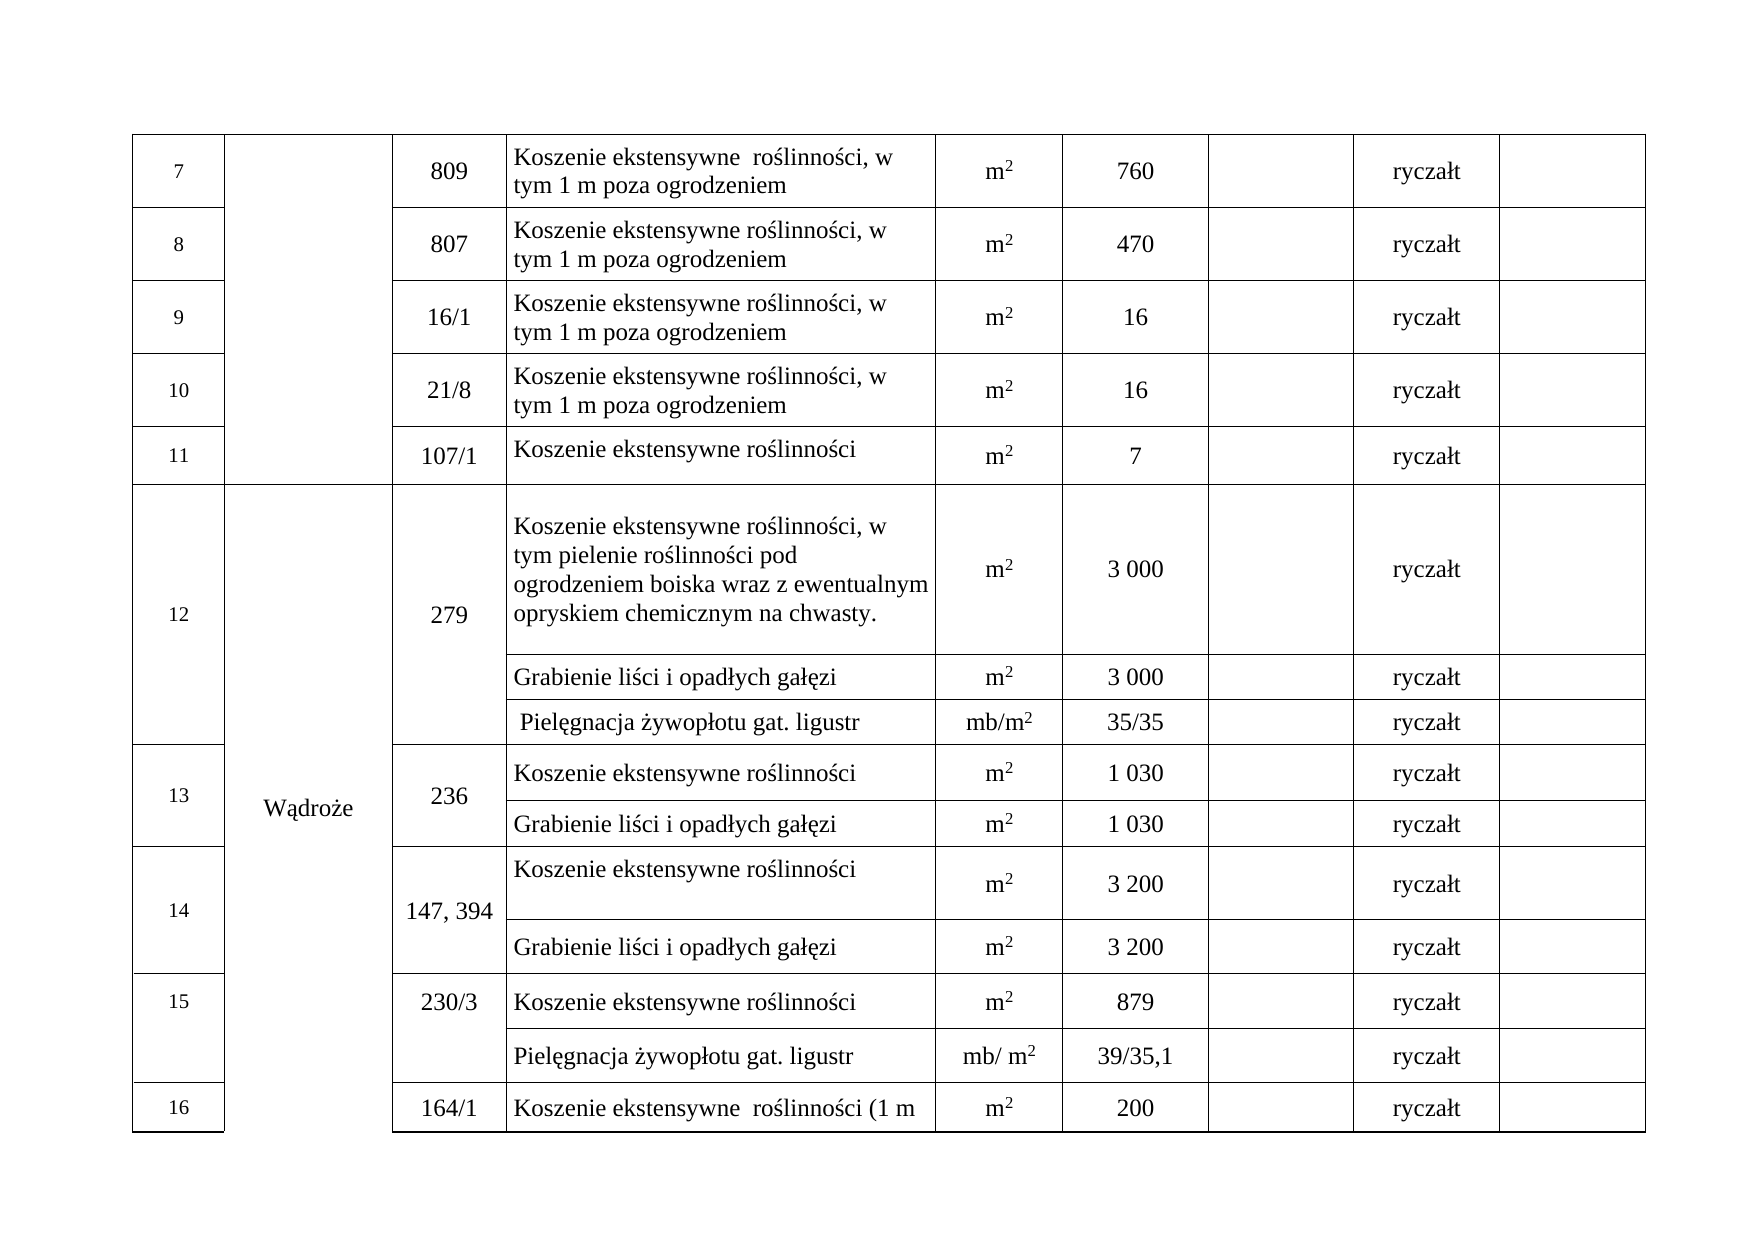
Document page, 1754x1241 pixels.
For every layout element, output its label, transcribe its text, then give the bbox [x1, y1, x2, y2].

table_cell [1500, 354, 1645, 426]
table_cell 21/8 [393, 354, 506, 426]
table_cell 11 [133, 427, 224, 483]
table_cell Koszenie ekstensywne roślinności, w tym 1 m poza ogrodzeniem [507, 208, 935, 280]
table_cell m2 [936, 920, 1062, 973]
table_cell 230/3 [393, 974, 506, 1027]
table_cell [1500, 1029, 1645, 1082]
table_cell 807 [393, 208, 506, 280]
table_cell m2 [936, 281, 1062, 353]
table_cell 279 [393, 485, 506, 744]
table_cell mb/m2 [936, 700, 1062, 744]
table_cell [1500, 974, 1645, 1027]
table_cell Koszenie ekstensywne roślinności [507, 847, 935, 919]
table_cell [1209, 745, 1353, 800]
table_cell 760 [1063, 135, 1208, 207]
table_cell Koszenie ekstensywne roślinności [507, 745, 935, 800]
table_cell Grabienie liści i opadłych gałęzi [507, 920, 935, 973]
table_cell [1500, 700, 1645, 744]
table_cell ryczałt [1354, 655, 1499, 699]
table_cell [1209, 281, 1353, 353]
table_cell [1209, 700, 1353, 744]
table_cell Koszenie ekstensywne roślinności, w tym 1 m poza ogrodzeniem [507, 135, 935, 207]
table_cell [1209, 1083, 1353, 1131]
table_cell [1209, 354, 1353, 426]
table_cell [225, 426, 392, 483]
table_cell 3 000 [1063, 485, 1208, 653]
table_cell m2 [936, 354, 1062, 426]
table_cell 809 [393, 135, 506, 207]
table_cell m2 [936, 1083, 1062, 1131]
table_cell ryczałt [1354, 974, 1499, 1027]
table_cell [1500, 208, 1645, 280]
table_cell Koszenie ekstensywne roślinności [507, 427, 935, 483]
table_cell ryczałt [1354, 1029, 1499, 1082]
table_cell 16 [1063, 354, 1208, 426]
table_cell 1 030 [1063, 745, 1208, 800]
table_cell m2 [936, 427, 1062, 483]
table_cell 39/35,1 [1063, 1029, 1208, 1082]
table_cell [1500, 427, 1645, 483]
table_cell ryczałt [1354, 801, 1499, 846]
table_cell ryczałt [1354, 700, 1499, 744]
table_cell [1500, 281, 1645, 353]
table_cell 35/35 [1063, 700, 1208, 744]
table_cell Pielęgnacja żywopłotu gat. ligustr [507, 700, 935, 744]
table_cell 3 000 [1063, 655, 1208, 699]
table_cell 200 [1063, 1083, 1208, 1131]
table_cell 8 [133, 208, 224, 280]
table_cell [1500, 801, 1645, 846]
table_cell [225, 280, 392, 353]
table_cell 1 030 [1063, 801, 1208, 846]
table_cell Grabienie liści i opadłych gałęzi [507, 801, 935, 846]
table_cell ryczałt [1354, 1083, 1499, 1131]
table_cell [133, 1028, 224, 1082]
table_cell [1209, 135, 1353, 207]
table_cell Wądroże [225, 485, 392, 1131]
table_cell [1209, 485, 1353, 653]
table_cell [225, 135, 392, 280]
table_cell 164/1 [393, 1083, 506, 1131]
table_cell ryczałt [1354, 485, 1499, 653]
table_cell [1500, 655, 1645, 699]
table_cell 15 [133, 974, 224, 1027]
table_cell Koszenie ekstensywne roślinności, w tym pielenie roślinności pod ogrodzeniem boiska wraz z ewentualnym opryskiem chemicznym na chwasty. [507, 485, 935, 653]
table_cell 12 [133, 485, 224, 744]
table_cell 470 [1063, 208, 1208, 280]
table_cell [1209, 208, 1353, 280]
table_cell [1209, 1029, 1353, 1082]
table_cell ryczałt [1354, 281, 1499, 353]
table_cell [1209, 847, 1353, 919]
table_cell ryczałt [1354, 920, 1499, 973]
table_cell [1209, 801, 1353, 846]
table_cell ryczałt [1354, 354, 1499, 426]
table_cell 107/1 [393, 427, 506, 483]
table_cell m2 [936, 745, 1062, 800]
table_cell 7 [133, 135, 224, 207]
table_cell ryczałt [1354, 208, 1499, 280]
table_cell 14 [133, 847, 224, 973]
table_cell [1500, 1083, 1645, 1131]
table_cell Pielęgnacja żywopłotu gat. ligustr [507, 1029, 935, 1082]
table_cell Koszenie ekstensywne roślinności (1 m [507, 1083, 935, 1131]
table_cell Koszenie ekstensywne roślinności [507, 974, 935, 1027]
table_cell [1209, 920, 1353, 973]
table_cell 16 [133, 1083, 224, 1131]
table_cell mb/ m2 [936, 1029, 1062, 1082]
table_cell [1500, 485, 1645, 653]
table_cell 147, 394 [393, 847, 506, 973]
table_cell m2 [936, 655, 1062, 699]
table_cell [393, 1028, 506, 1082]
table_cell 13 [133, 745, 224, 846]
table_cell m2 [936, 847, 1062, 919]
table_cell 3 200 [1063, 920, 1208, 973]
table_cell 16/1 [393, 281, 506, 353]
table_cell [1500, 745, 1645, 800]
table_cell [1209, 974, 1353, 1027]
table_cell Koszenie ekstensywne roślinności, w tym 1 m poza ogrodzeniem [507, 354, 935, 426]
table_cell 10 [133, 354, 224, 426]
table_cell 7 [1063, 427, 1208, 483]
table_cell m2 [936, 208, 1062, 280]
table_cell [1500, 920, 1645, 973]
table_cell 3 200 [1063, 847, 1208, 919]
table_cell ryczałt [1354, 135, 1499, 207]
table_cell [1209, 427, 1353, 483]
table_cell 9 [133, 281, 224, 353]
table_cell m2 [936, 974, 1062, 1027]
table_cell m2 [936, 135, 1062, 207]
table_cell ryczałt [1354, 427, 1499, 483]
table_cell 16 [1063, 281, 1208, 353]
table_cell ryczałt [1354, 745, 1499, 800]
table_cell m2 [936, 485, 1062, 653]
table_cell 879 [1063, 974, 1208, 1027]
table_cell [1500, 847, 1645, 919]
table_cell 236 [393, 745, 506, 846]
table_cell Koszenie ekstensywne roślinności, w tym 1 m poza ogrodzeniem [507, 281, 935, 353]
table_cell ryczałt [1354, 847, 1499, 919]
table_cell [1209, 655, 1353, 699]
table_cell Grabienie liści i opadłych gałęzi [507, 655, 935, 699]
table_cell m2 [936, 801, 1062, 846]
table_cell [225, 353, 392, 426]
table_cell [1500, 135, 1645, 207]
